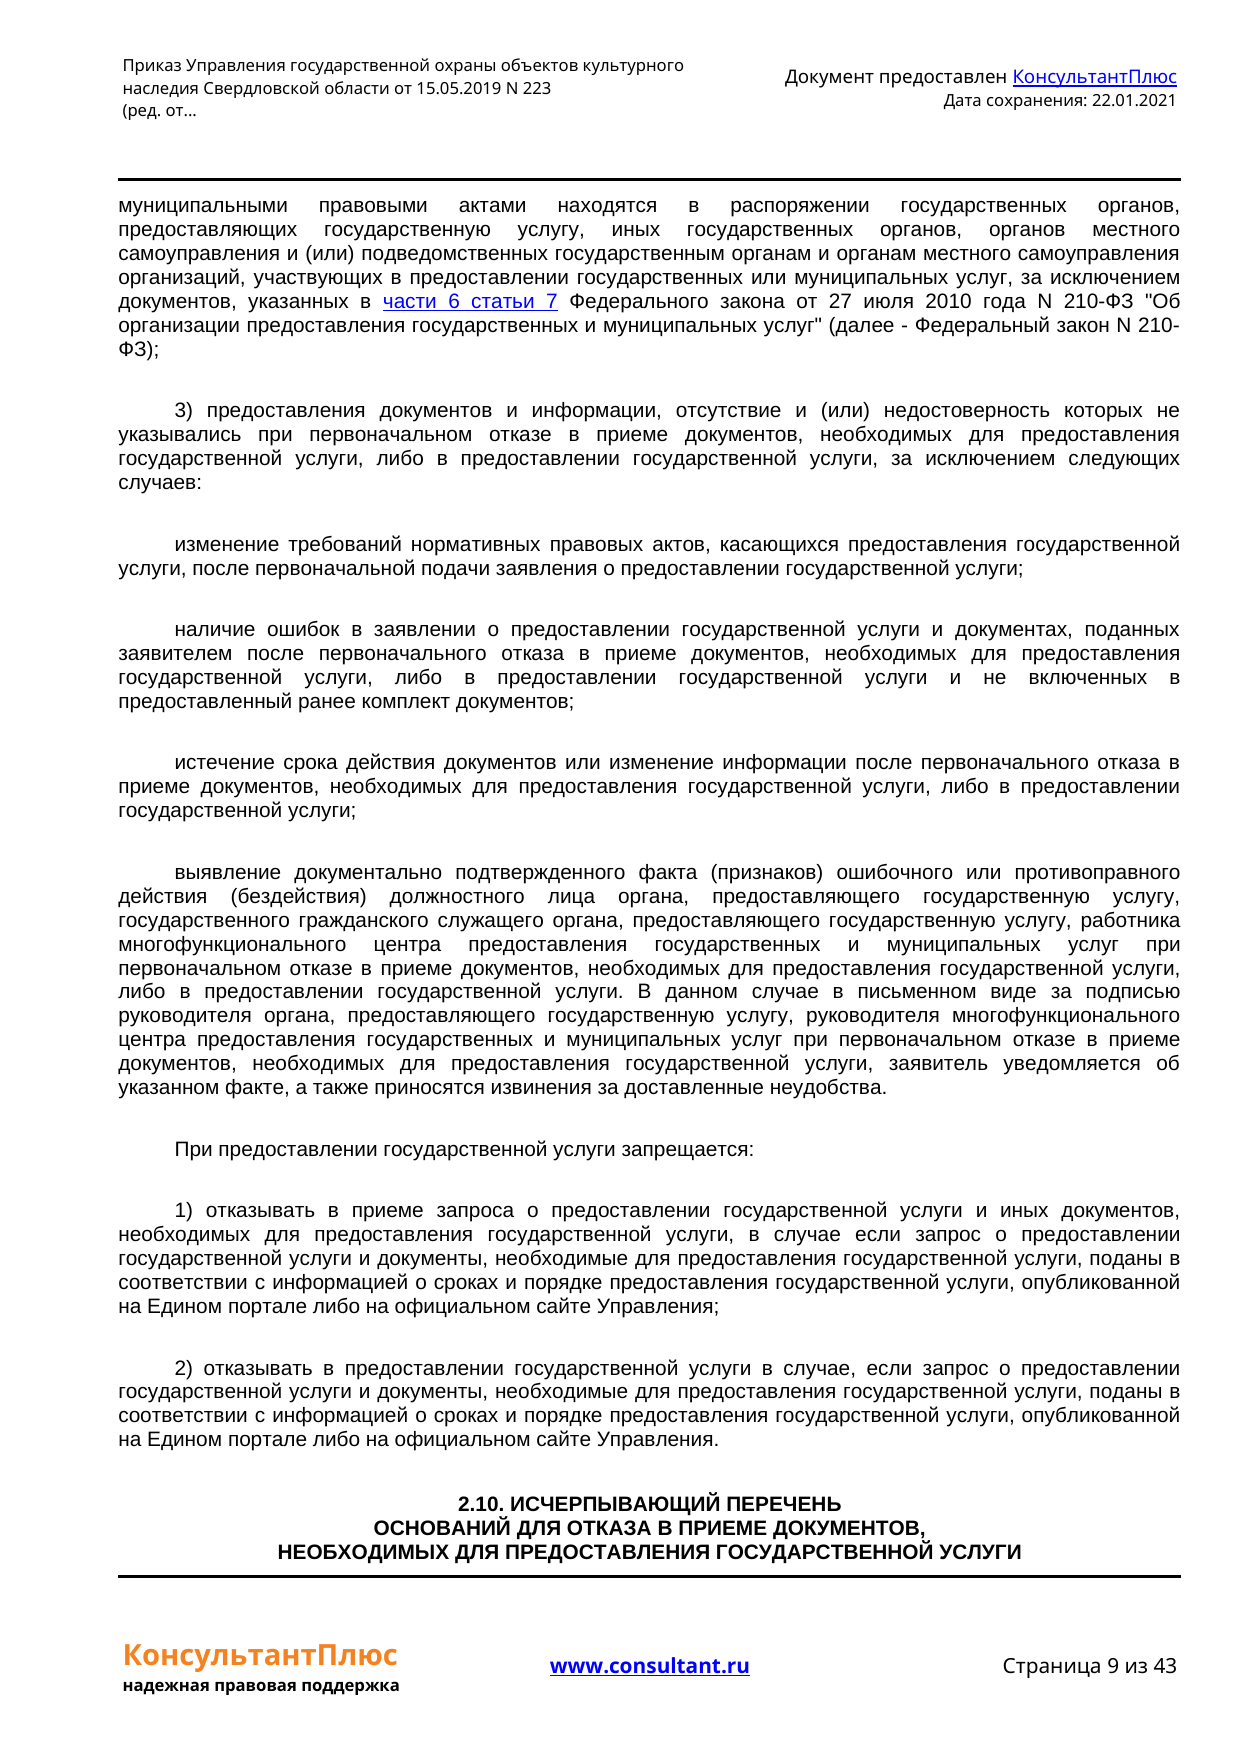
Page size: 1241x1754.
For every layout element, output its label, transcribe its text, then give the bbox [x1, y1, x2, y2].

title НЕОБХОДИМЫХ ДЛЯ ПРЕДОСТАВЛЕНИЯ ГОСУДАРСТВЕННОЙ УСЛУГИ [118, 1540, 1181, 1564]
text муниципальными правовыми актами находятся в распоряжении государственных органов, предоставляющих государственную услугу, иных государственных органов, органов местного самоуправления и (или) подведомственных государственным органам и органам местного самоуправления организаций, участвующих в предоставлении государственных или муниципальных услуг, за исключением документов, указанных в части 6 статьи 7 Федерального закона от 27 июля 2010 года N 210-ФЗ "Об организации предоставления государственных и муниципальных услуг" (далее - Федеральный закон N 210-ФЗ); [118, 193, 1181, 361]
text При предоставлении государственной услуги запрещается: [118, 1137, 1181, 1161]
text наличие ошибок в заявлении о предоставлении государственной услуги и документах, поданных заявителем после первоначального отказа в приеме документов, необходимых для предоставления государственной услуги, либо в предоставлении государственной услуги и не включенных в предоставленный ранее комплект документов; [118, 617, 1181, 713]
text 3) предоставления документов и информации, отсутствие и (или) недостоверность которых не указывались при первоначальном отказе в приеме документов, необходимых для предоставления государственной услуги, либо в предоставлении государственной услуги, за исключением следующих случаев: [118, 398, 1181, 494]
text истечение срока действия документов или изменение информации после первоначального отказа в приеме документов, необходимых для предоставления государственной услуги, либо в предоставлении государственной услуги; [118, 750, 1181, 822]
text 2) отказывать в предоставлении государственной услуги в случае, если запрос о предоставлении государственной услуги и документы, необходимые для предоставления государственной услуги, поданы в соответствии с информацией о сроках и порядке предоставления государственной услуги, опубликованной на Едином портале либо на официальном сайте Управления. [118, 1355, 1181, 1451]
title 2.10. ИСЧЕРПЫВАЮЩИЙ ПЕРЕЧЕНЬ [118, 1492, 1181, 1516]
title ОСНОВАНИЙ ДЛЯ ОТКАЗА В ПРИЕМЕ ДОКУМЕНТОВ, [118, 1516, 1181, 1540]
text выявление документально подтвержденного факта (признаков) ошибочного или противоправного действия (бездействия) должностного лица органа, предоставляющего государственную услугу, государственного гражданского служащего органа, предоставляющего государственную услугу, работника многофункционального центра предоставления государственных и муниципальных услуг при первоначальном отказе в приеме документов, необходимых для предоставления государственной услуги, либо в предоставлении государственной услуги. В данном случае в письменном виде за подписью руководителя органа, предоставляющего государственную услугу, руководителя многофункционального центра предоставления государственных и муниципальных услуг при первоначальном отказе в приеме документов, необходимых для предоставления государственной услуги, заявитель уведомляется об указанном факте, а также приносятся извинения за доставленные неудобства. [118, 859, 1181, 1099]
text 1) отказывать в приеме запроса о предоставлении государственной услуги и иных документов, необходимых для предоставления государственной услуги, в случае если запрос о предоставлении государственной услуги и документы, необходимые для предоставления государственной услуги, поданы в соответствии с информацией о сроках и порядке предоставления государственной услуги, опубликованной на Едином портале либо на официальном сайте Управления; [118, 1198, 1181, 1318]
text изменение требований нормативных правовых актов, касающихся предоставления государственной услуги, после первоначальной подачи заявления о предоставлении государственной услуги; [118, 531, 1181, 579]
